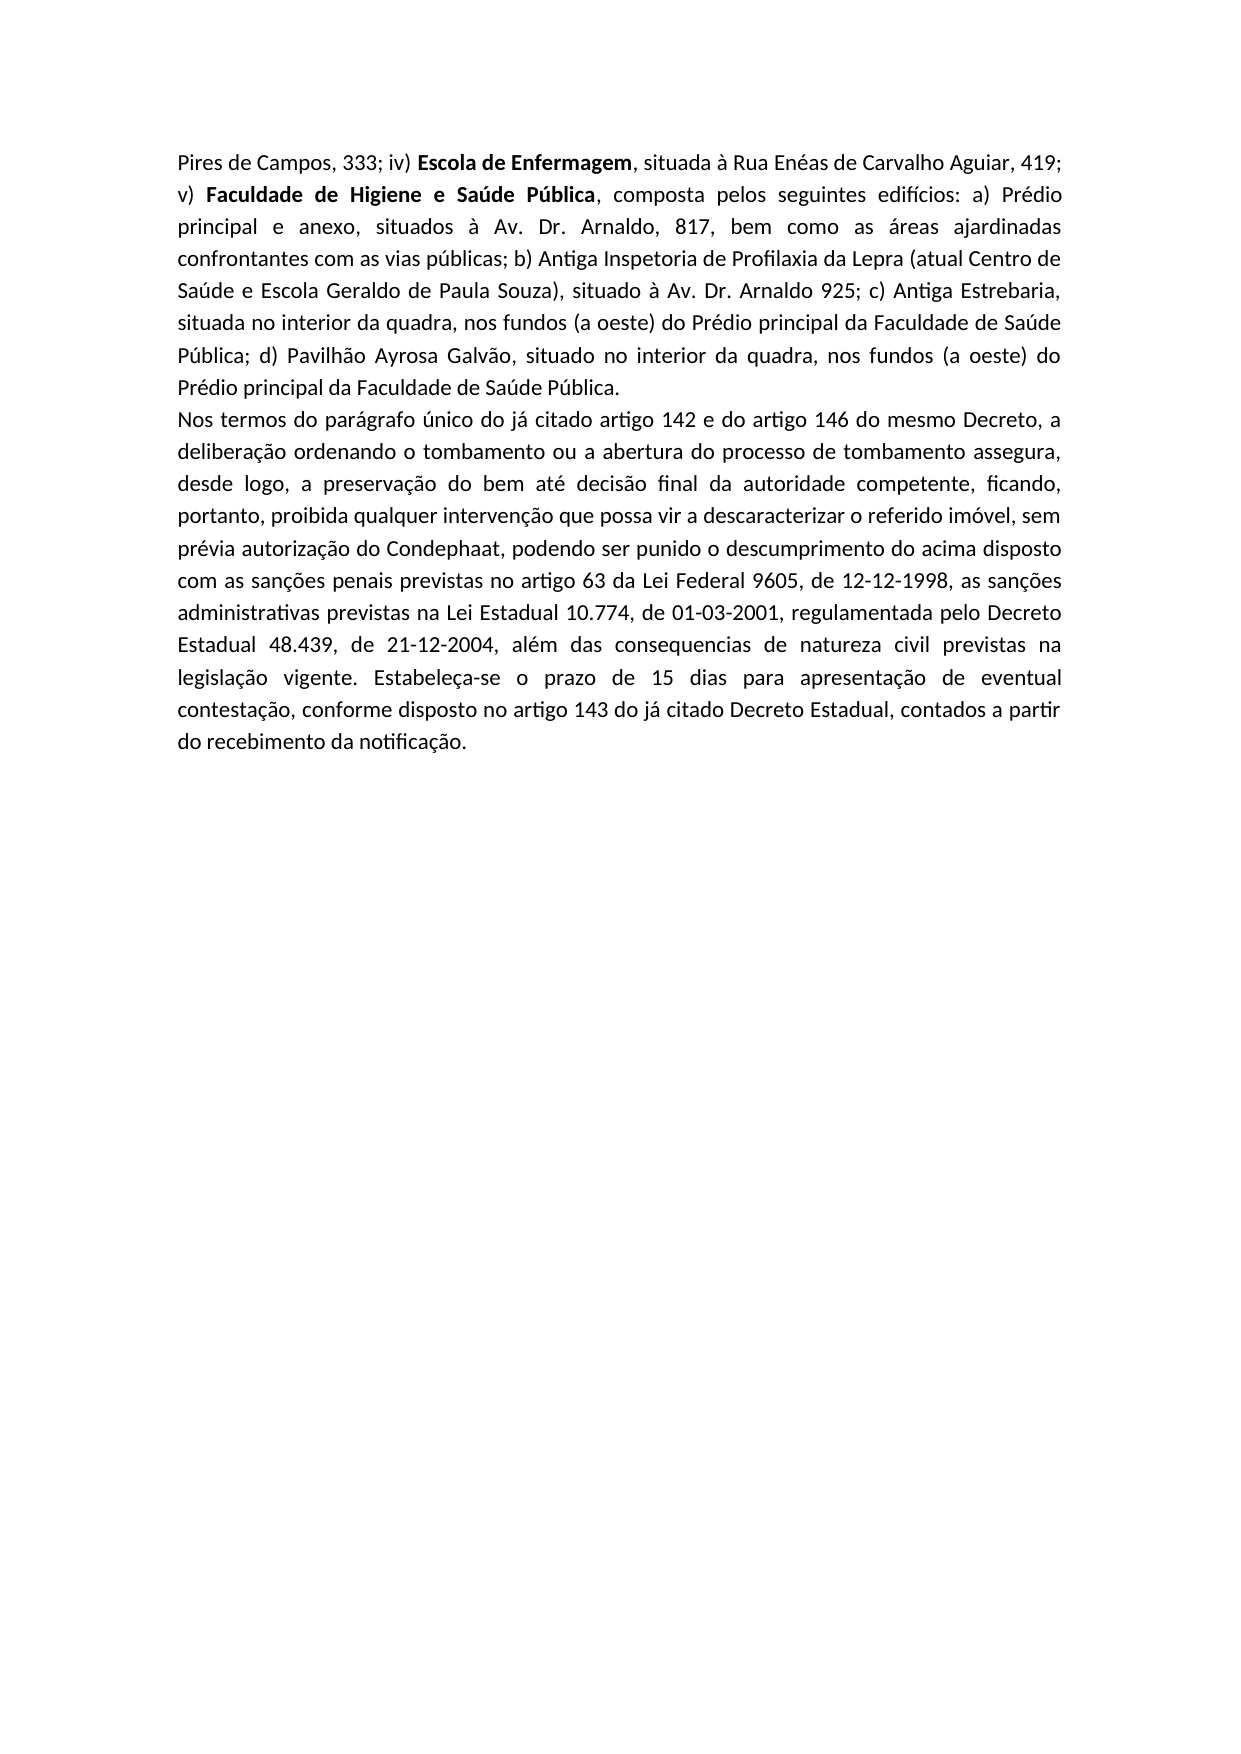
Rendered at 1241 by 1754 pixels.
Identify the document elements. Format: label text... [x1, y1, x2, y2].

text Nos termos do parágrafo único do já citado artigo 142 e do artigo 146 do mesmo Decreto, a deliberação ordenando o tombamento ou a abertura do processo de tombamento assegura, desde logo, a preservação do bem até decisão final da autoridade competente, ficando, portanto, proibida qualquer intervenção que possa vir a descaracterizar o referido imóvel, sem prévia autorização do Condephaat, podendo ser punido o descumprimento do acima disposto com as sanções penais previstas no artigo 63 da Lei Federal 9605, de 12-12-1998, as sanções administrativas previstas na Lei Estadual 10.774, de 01-03-2001, regulamentada pelo Decreto Estadual 48.439, de 21-12-2004, além das consequencias de natureza civil previstas na legislação vigente. Estabeleça-se o prazo de 15 dias para apresentação de eventual contestação, conforme disposto no artigo 143 do já citado Decreto Estadual, contados a partir do recebimento da notificação. [177, 405, 1063, 755]
text Pires de Campos, 333; iv) Escola de Enfermagem, situada à Rua Enéas de Carvalho Aguiar, 419; v) Faculdade de Higiene e Saúde Pública, composta pelos seguintes edifícios: a) Prédio principal e anexo, situados à Av. Dr. Arnaldo, 817, bem como as áreas ajardinadas confrontantes com as vias públicas; b) Antiga Inspetoria de Profilaxia da Lepra (atual Centro de Saúde e Escola Geraldo de Paula Souza), situado à Av. Dr. Arnaldo 925; c) Antiga Estrebaria, situada no interior da quadra, nos fundos (a oeste) do Prédio principal da Faculdade de Saúde Pública; d) Pavilhão Ayrosa Galvão, situado no interior da quadra, nos fundos (a oeste) do Prédio principal da Faculdade de Saúde Pública. [177, 148, 1063, 401]
